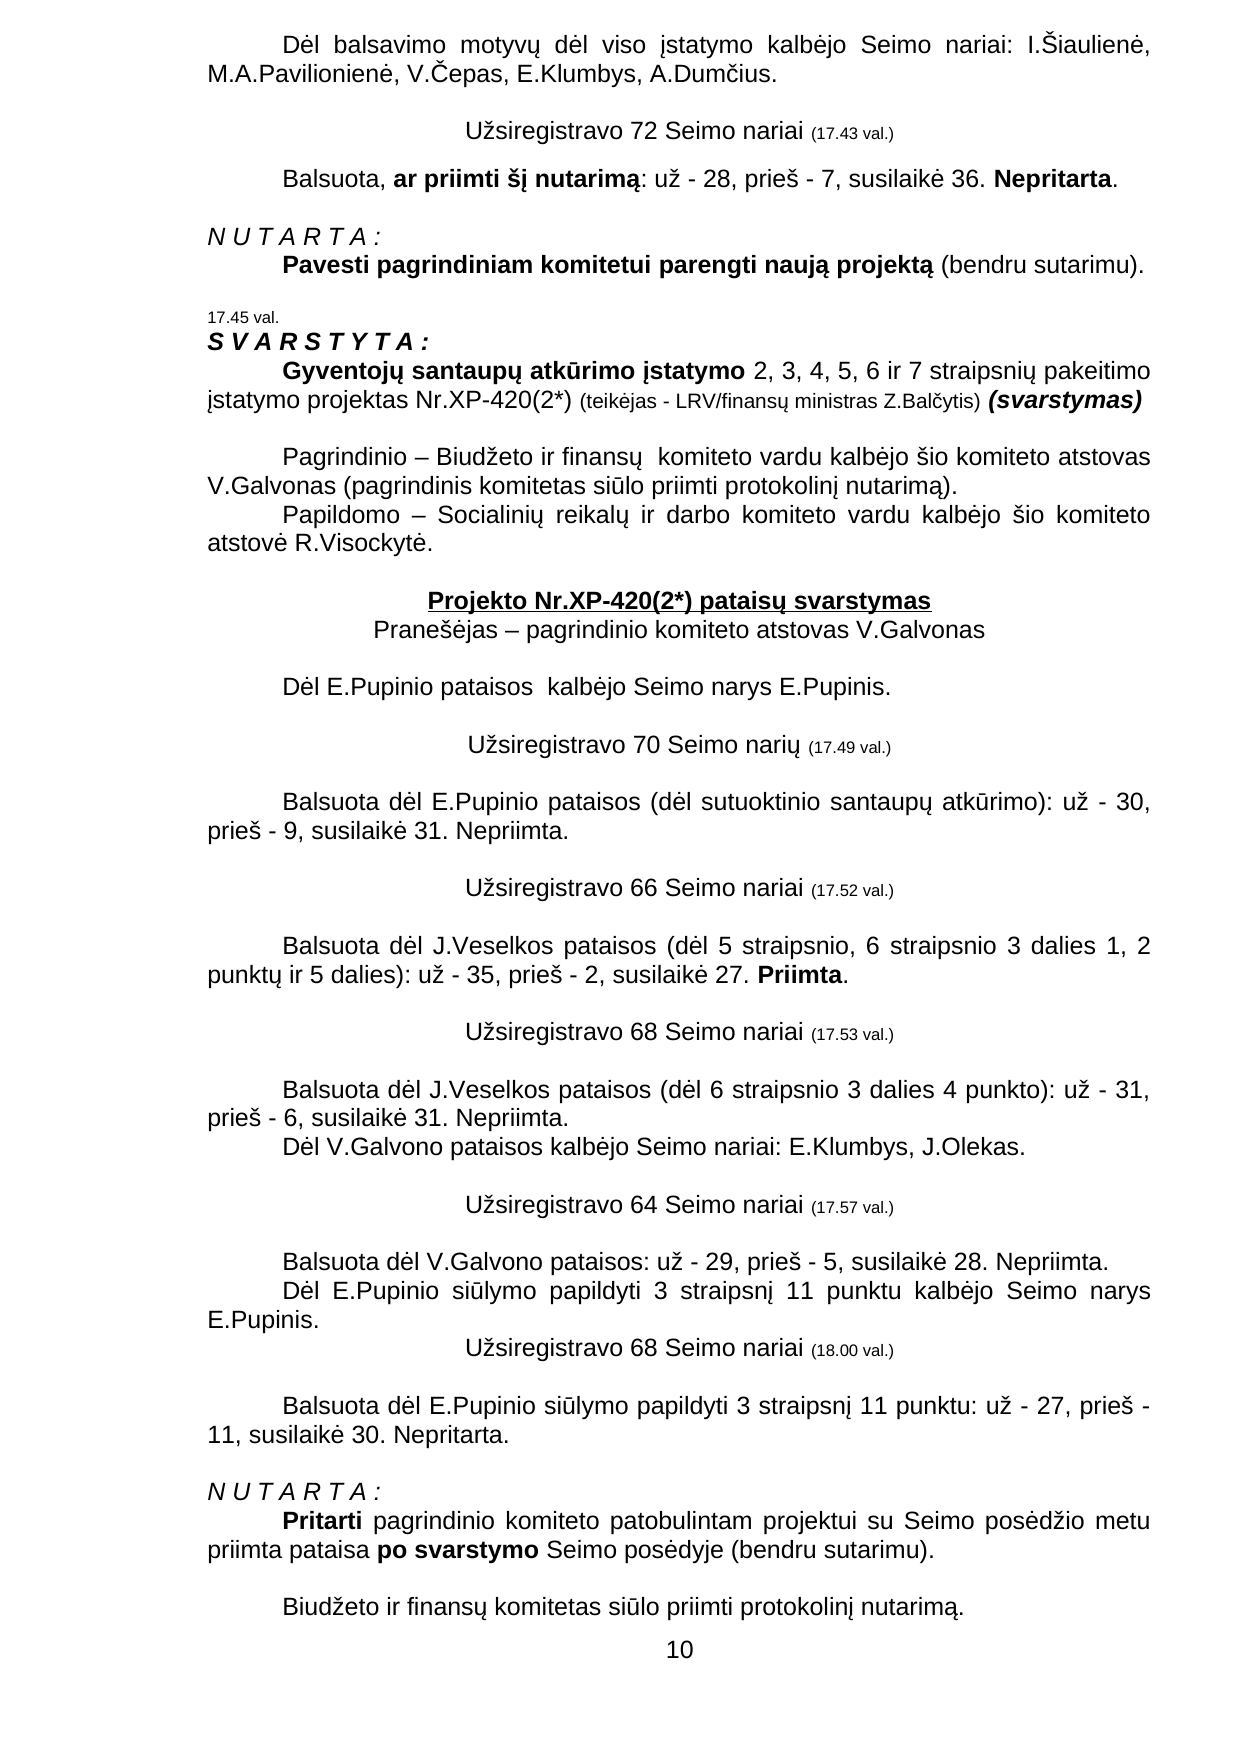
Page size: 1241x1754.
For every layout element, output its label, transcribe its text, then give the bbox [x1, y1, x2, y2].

text Užsiregistravo 68 Seimo nariai (17.53 val.) [207, 1017, 1152, 1046]
text Dėl E.Pupinio pataisos kalbėjo Seimo narys E.Pupinis. [207, 672, 1152, 701]
text Užsiregistravo 70 Seimo narių (17.49 val.) [207, 729, 1152, 758]
text Dėl V.Galvono pataisos kalbėjo Seimo nariai: E.Klumbys, J.Olekas. [207, 1132, 1152, 1161]
text Balsuota dėl E.Pupinio siūlymo papildyti 3 straipsnį 11 punktu: už - 27, prieš - 11, susilaikė 30. Nepritarta. [207, 1391, 1152, 1448]
text Balsuota dėl E.Pupinio pataisos (dėl sutuoktinio santaupų atkūrimo): už - 30, prieš - 9, susilaikė 31. Nepriimta. [207, 787, 1152, 844]
text S V A R S T Y T A : [207, 327, 1152, 356]
text Balsuota dėl V.Galvono pataisos: už - 29, prieš - 5, susilaikė 28. Nepriimta. [207, 1247, 1152, 1276]
text N U T A R T A : [207, 1477, 1152, 1506]
text Gyventojų santaupų atkūrimo įstatymo 2, 3, 4, 5, 6 ir 7 straipsnių pakeitimo įstatymo projektas Nr.XP-420(2*) (teikėjas - LRV/finansų ministras Z.Balčytis) (svarstymas) [207, 356, 1152, 413]
text Užsiregistravo 64 Seimo nariai (17.57 val.) [207, 1189, 1152, 1218]
subtitle Projekto Nr.XP-420(2*) pataisų svarstymas [207, 586, 1152, 614]
text Biudžeto ir finansų komitetas siūlo priimti protokolinį nutarimą. [207, 1592, 1152, 1621]
text Balsuota dėl J.Veselkos pataisos (dėl 5 straipsnio, 6 straipsnio 3 dalies 1, 2 punktų ir 5 dalies): už - 35, prieš - 2, susilaikė 27. Priimta. [207, 931, 1152, 988]
text Užsiregistravo 72 Seimo nariai (17.43 val.) [207, 116, 1152, 145]
text N U T A R T A : [207, 222, 1152, 250]
text 17.45 val. [207, 308, 1152, 327]
text Dėl E.Pupinio siūlymo papildyti 3 straipsnį 11 punktu kalbėjo Seimo narys E.Pupinis. [207, 1276, 1152, 1333]
text Pavesti pagrindiniam komitetui parengti naują projektą (bendru sutarimu). [207, 250, 1152, 279]
text Balsuota dėl J.Veselkos pataisos (dėl 6 straipsnio 3 dalies 4 punkto): už - 31, prieš - 6, susilaikė 31. Nepriimta. [207, 1074, 1152, 1132]
text Dėl balsavimo motyvų dėl viso įstatymo kalbėjo Seimo nariai: I.Šiaulienė, M.A.Pavilionienė, V.Čepas, E.Klumbys, A.Dumčius. [207, 30, 1152, 87]
text Pagrindinio – Biudžeto ir finansų komiteto vardu kalbėjo šio komiteto atstovas V.Galvonas (pagrindinis komitetas siūlo priimti protokolinį nutarimą). [207, 442, 1152, 499]
text Balsuota, ar priimti šį nutarimą: už - 28, prieš - 7, susilaikė 36. Nepritarta. [207, 164, 1152, 193]
text Papildomo – Socialinių reikalų ir darbo komiteto vardu kalbėjo šio komiteto atstovė R.Visockytė. [207, 499, 1152, 557]
text Užsiregistravo 68 Seimo nariai (18.00 val.) [207, 1333, 1152, 1362]
text Pritarti pagrindinio komiteto patobulintam projektui su Seimo posėdžio metu priimta pataisa po svarstymo Seimo posėdyje (bendru sutarimu). [207, 1506, 1152, 1563]
text Pranešėjas – pagrindinio komiteto atstovas V.Galvonas [207, 614, 1152, 643]
text Užsiregistravo 66 Seimo nariai (17.52 val.) [207, 873, 1152, 902]
